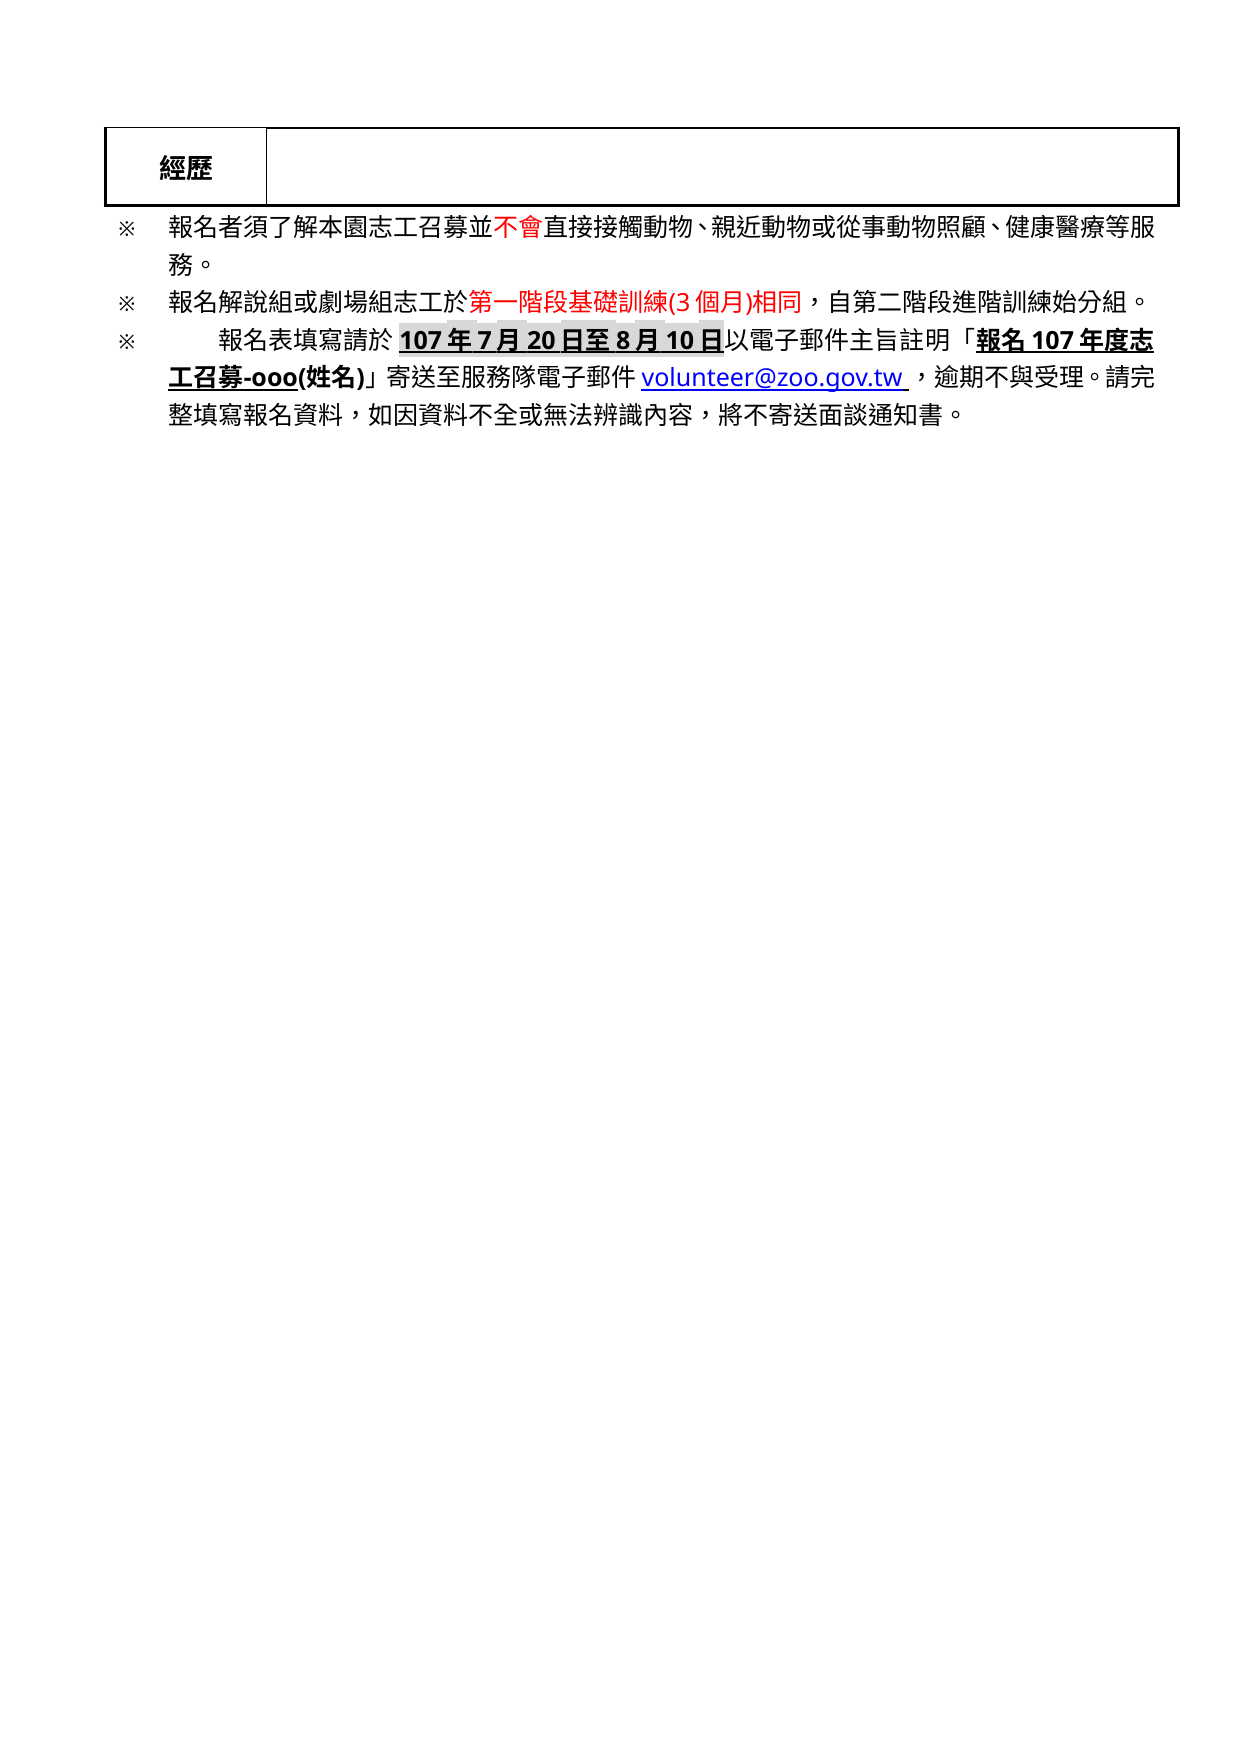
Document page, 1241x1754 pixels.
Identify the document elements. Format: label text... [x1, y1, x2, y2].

list 報名者須了解本園志工召募並不會直接接觸動物、親近動物或從事動物照顧、健康醫療等服務。 [118, 207, 1155, 282]
list 報名解說組或劇場組志工於第一階段基礎訓練(3個月)相同，自第二階段進階訓練始分組。 [118, 282, 1155, 320]
list 報名表填寫請於107年7月20日至8月10日以電子郵件主旨註明「報名107年度志工召募-ooo(姓名)」寄送至服務隊電子郵件 volunteer@zoo.gov.tw ，逾期不與受理。請完整填寫報名資料，如因資料不全或無法辨識內容，將不寄送面談通知書。 [118, 320, 1155, 432]
table_cell 經歷 [107, 128, 266, 204]
table_cell [267, 129, 1177, 204]
